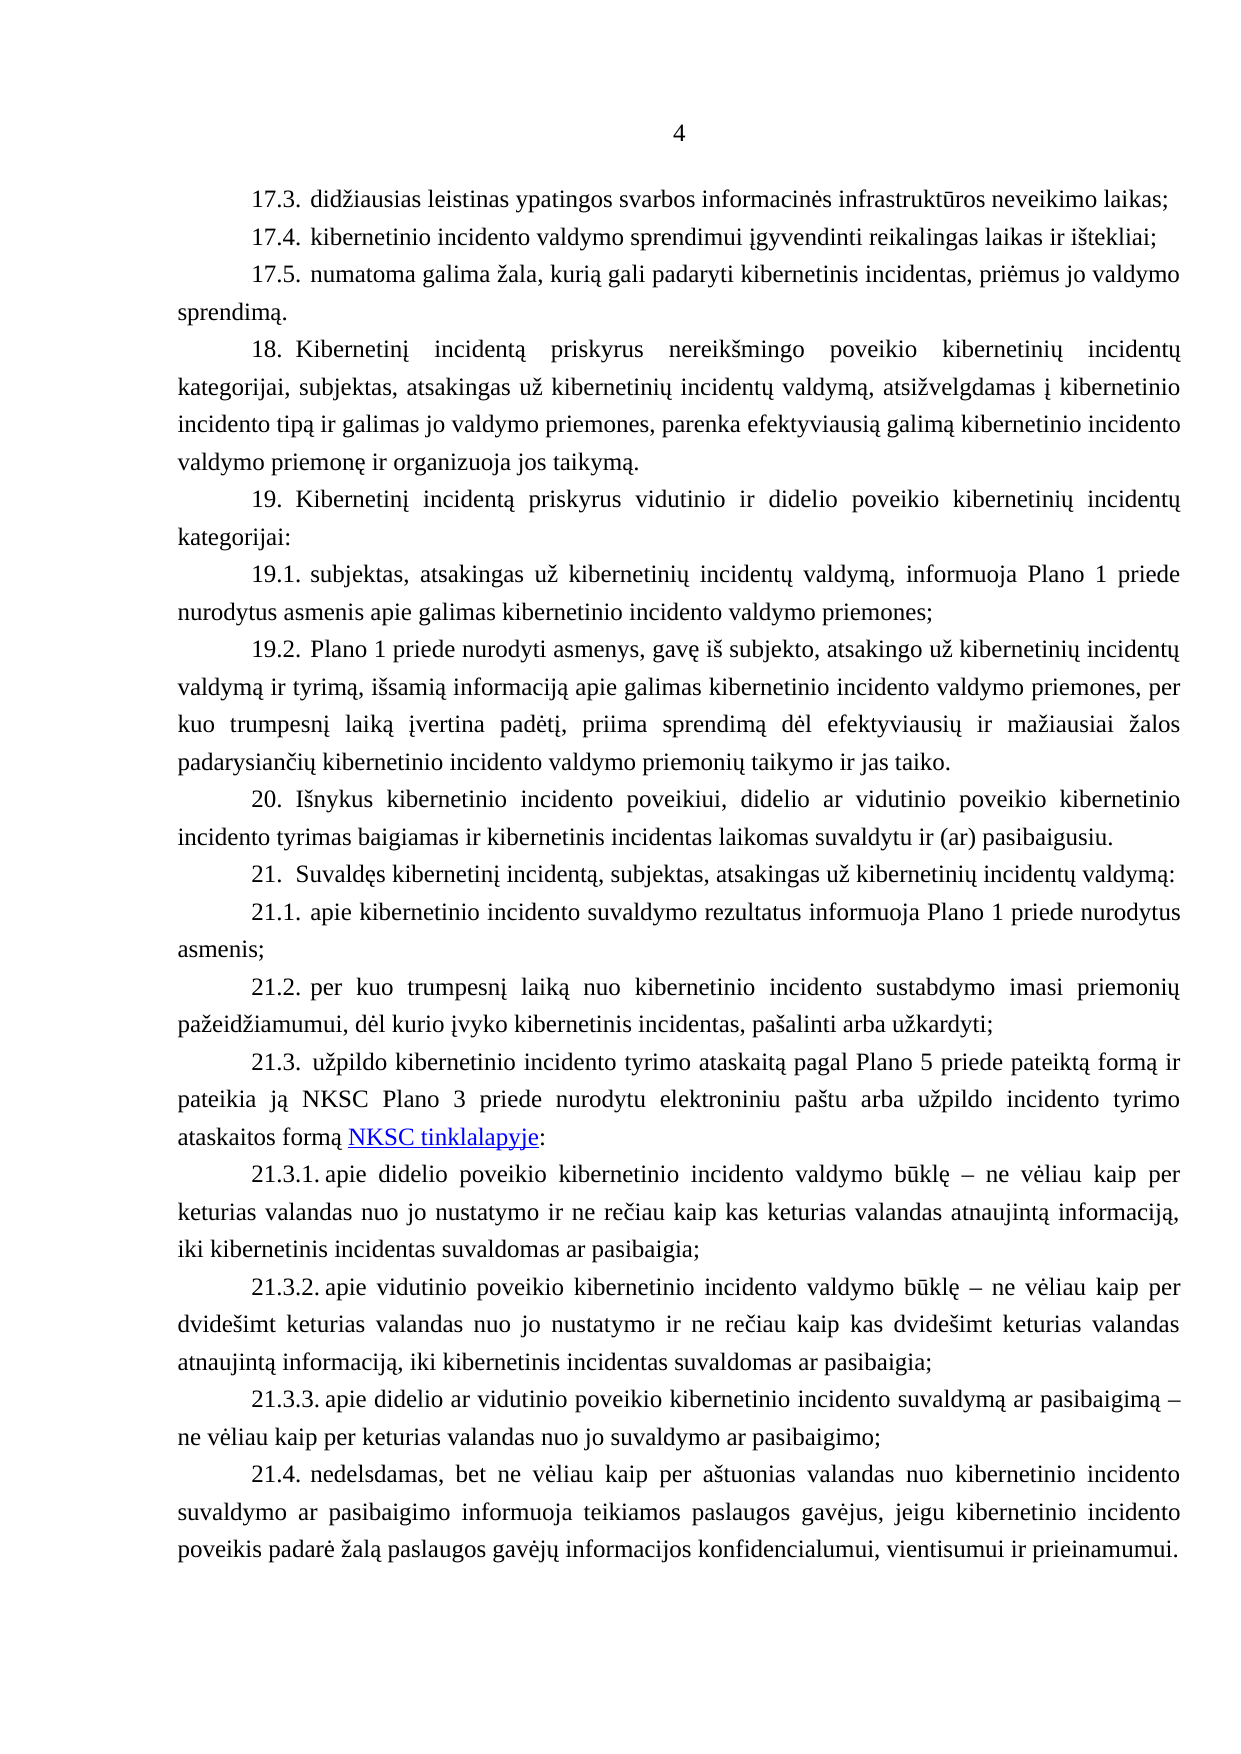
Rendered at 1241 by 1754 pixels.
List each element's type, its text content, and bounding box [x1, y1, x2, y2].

text 17.5. numatoma galima žala, kurią gali padaryti kibernetinis incidentas, priėmus jo valdymo sprendimą. [177, 251, 1181, 326]
text 17.3. didžiausias leistinas ypatingos svarbos informacinės infrastruktūros neveikimo laikas; [177, 176, 1181, 213]
text 21.1. apie kibernetinio incidento suvaldymo rezultatus informuoja Plano 1 priede nurodytus asmenis; [177, 888, 1181, 963]
text 19.2. Plano 1 priede nurodyti asmenys, gavę iš subjekto, atsakingo už kibernetinių incidentų valdymą ir tyrimą, išsamią informaciją apie galimas kibernetinio incidento valdymo priemones, per kuo trumpesnį laiką įvertina padėtį, priima sprendimą dėl efektyviausių ir mažiausiai žalos padarysiančių kibernetinio incidento valdymo priemonių taikymo ir jas taiko. [177, 626, 1181, 776]
text 21.3.3. apie didelio ar vidutinio poveikio kibernetinio incidento suvaldymą ar pasibaigimą – ne vėliau kaip per keturias valandas nuo jo suvaldymo ar pasibaigimo; [177, 1376, 1181, 1451]
text 18. Kibernetinį incidentą priskyrus nereikšmingo poveikio kibernetinių incidentų kategorijai, subjektas, atsakingas už kibernetinių incidentų valdymą, atsižvelgdamas į kibernetinio incidento tipą ir galimas jo valdymo priemones, parenka efektyviausią galimą kibernetinio incidento valdymo priemonę ir organizuoja jos taikymą. [177, 326, 1181, 476]
text 19. Kibernetinį incidentą priskyrus vidutinio ir didelio poveikio kibernetinių incidentų kategorijai: [177, 476, 1181, 551]
text 21.3.1. apie didelio poveikio kibernetinio incidento valdymo būklę – ne vėliau kaip per keturias valandas nuo jo nustatymo ir ne rečiau kaip kas keturias valandas atnaujintą informaciją, iki kibernetinis incidentas suvaldomas ar pasibaigia; [177, 1151, 1181, 1263]
text 21.2. per kuo trumpesnį laiką nuo kibernetinio incidento sustabdymo imasi priemonių pažeidžiamumui, dėl kurio įvyko kibernetinis incidentas, pašalinti arba užkardyti; [177, 963, 1181, 1038]
text 19.1. subjektas, atsakingas už kibernetinių incidentų valdymą, informuoja Plano 1 priede nurodytus asmenis apie galimas kibernetinio incidento valdymo priemones; [177, 551, 1181, 626]
text 21.3.2. apie vidutinio poveikio kibernetinio incidento valdymo būklę – ne vėliau kaip per dvidešimt keturias valandas nuo jo nustatymo ir ne rečiau kaip kas dvidešimt keturias valandas atnaujintą informaciją, iki kibernetinis incidentas suvaldomas ar pasibaigia; [177, 1263, 1181, 1376]
text 21.4. nedelsdamas, bet ne vėliau kaip per aštuonias valandas nuo kibernetinio incidento suvaldymo ar pasibaigimo informuoja teikiamos paslaugos gavėjus, jeigu kibernetinio incidento poveikis padarė žalą paslaugos gavėjų informacijos konfidencialumui, vientisumui ir prieinamumui. [177, 1451, 1181, 1563]
text 21.3. užpildo kibernetinio incidento tyrimo ataskaitą pagal Plano 5 priede pateiktą formą ir pateikia ją NKSC Plano 3 priede nurodytu elektroniniu paštu arba užpildo incidento tyrimo ataskaitos formą NKSC tinklalapyje: [177, 1038, 1181, 1151]
text 20. Išnykus kibernetinio incidento poveikiui, didelio ar vidutinio poveikio kibernetinio incidento tyrimas baigiamas ir kibernetinis incidentas laikomas suvaldytu ir (ar) pasibaigusiu. [177, 776, 1181, 851]
text 21. Suvaldęs kibernetinį incidentą, subjektas, atsakingas už kibernetinių incidentų valdymą: [177, 851, 1181, 888]
text 17.4. kibernetinio incidento valdymo sprendimui įgyvendinti reikalingas laikas ir ištekliai; [177, 213, 1181, 251]
